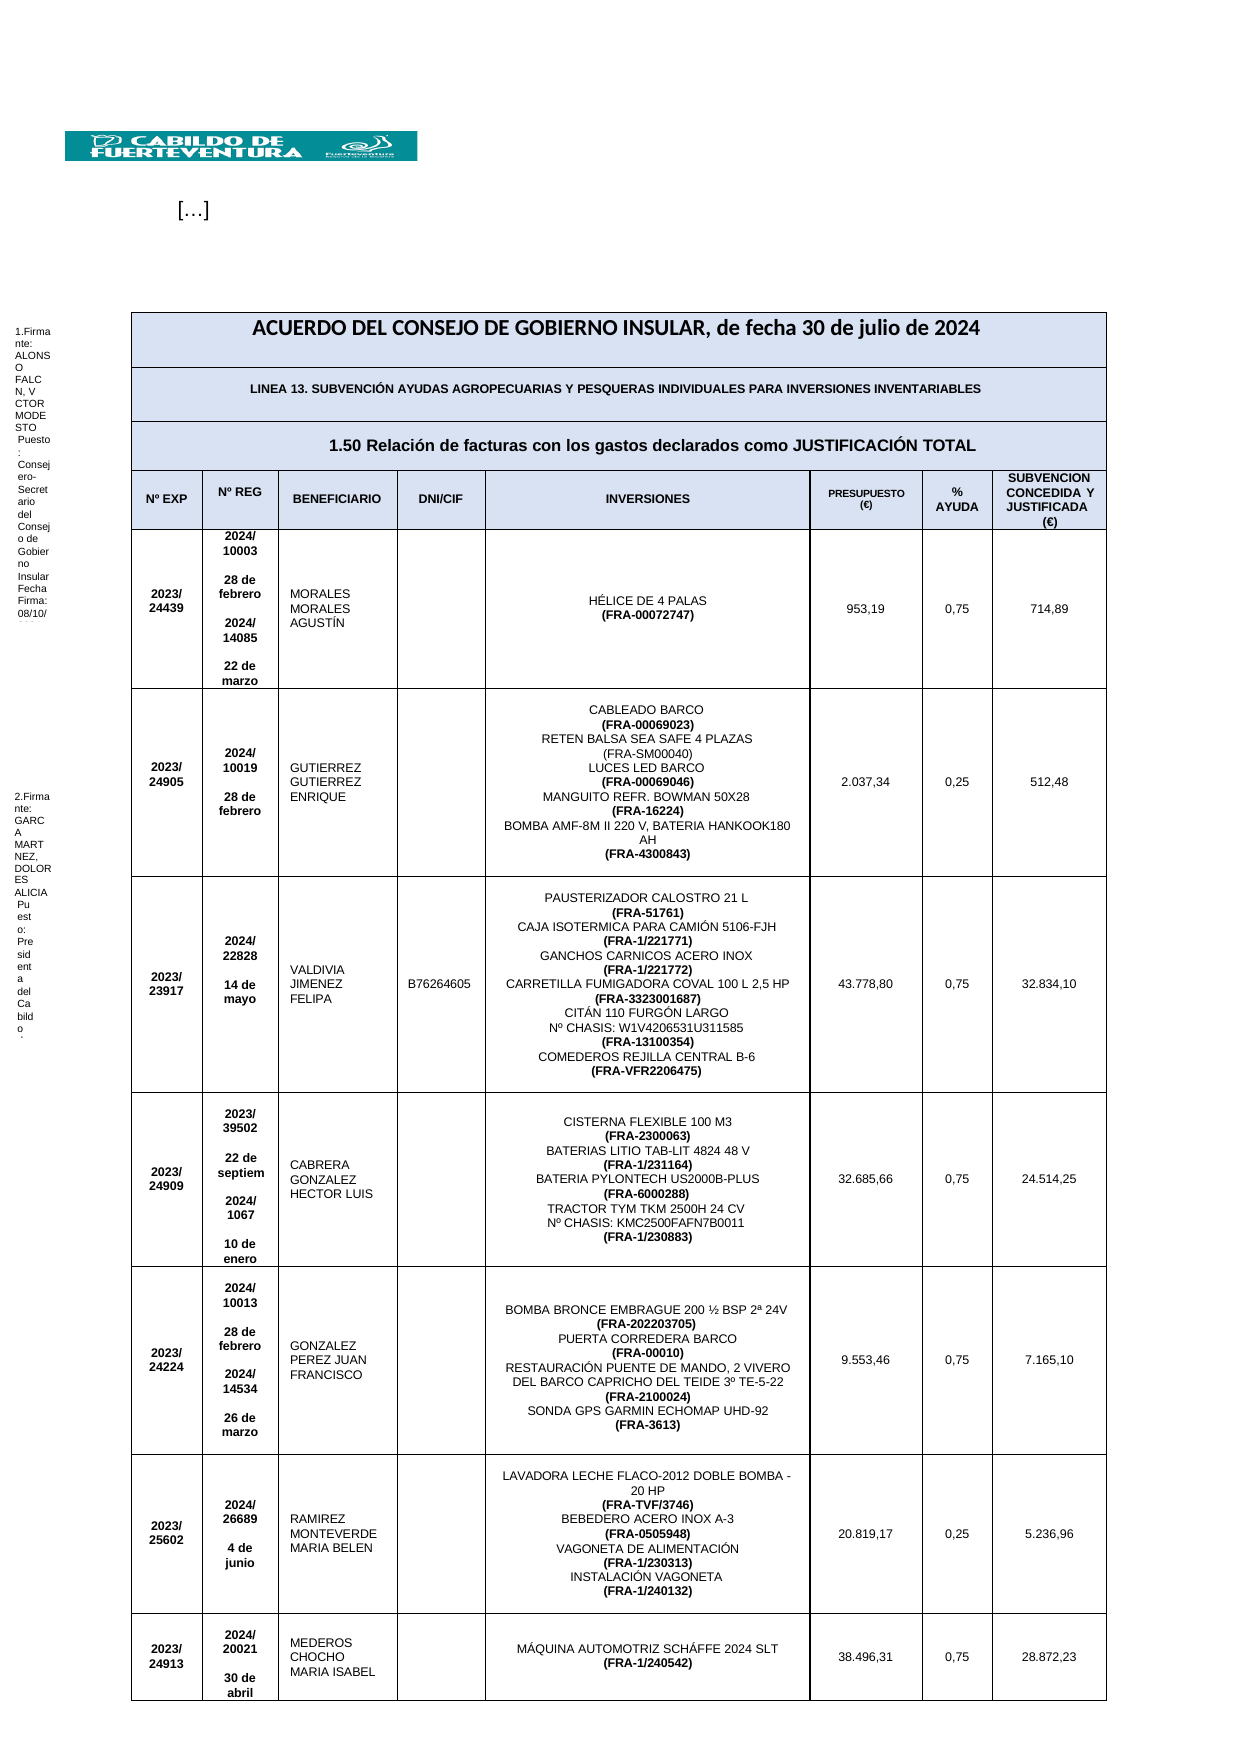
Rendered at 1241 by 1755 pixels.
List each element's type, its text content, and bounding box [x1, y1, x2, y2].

text 2.Firmante: GARC A MART NEZ, DOLORES ALICIA [14, 790, 52, 898]
table_cell 32.834,10 [993, 877, 1106, 1092]
table_cell 24905 [132, 775, 202, 876]
table_cell 512,48 [993, 689, 1106, 876]
table_cell 0,25 [923, 689, 992, 876]
table_cell (FRA-202203705) PUERTA CORREDERA BARCO (FRA-00010) RESTAURACIÓN PUENTE DE MANDO, 2 VIVERO DEL BARCO CAPRICHO DEL TEIDE 3º TE-5-22 (FRA-2100024) [486, 1317, 809, 1403]
table_cell CABRERA GONZALEZ HECTOR LUIS [279, 1093, 397, 1266]
table_cell (FRA-1/230313) [486, 1555, 809, 1569]
table_cell [398, 1093, 485, 1266]
table_cell MÁQUINA AUTOMOTRIZ SCHÁFFE 2024 SLT (FRA-1/240542) [486, 1614, 809, 1700]
table_cell enero [203, 1251, 278, 1266]
table_cell SUBVENCION CONCEDIDA Y JUSTIFICADA (€) [993, 471, 1106, 529]
table_cell MANGUITO REFR. BOWMAN 50X28 [486, 789, 809, 803]
table_cell (FRA-16224) [486, 804, 809, 818]
table_cell 26 de marzo [203, 1403, 278, 1454]
table_cell BEBEDERO ACERO INOX A-3 (FRA-0505948) VAGONETA DE ALIMENTACIÓN [486, 1512, 809, 1555]
table_cell 32.685,66 [811, 1093, 922, 1266]
table_cell 28 de [203, 789, 278, 803]
table_cell % AYUDA [923, 471, 992, 529]
table_cell (FRA-SM00040) [486, 746, 809, 760]
table_cell 2023/ 24439 [132, 530, 202, 688]
table_cell (FRA-1/230883) [486, 1230, 809, 1266]
table_cell CITÁN 110 FURGÓN LARGO [486, 1006, 809, 1020]
table_cell [398, 689, 485, 876]
table_cell 2024/ [203, 1455, 278, 1512]
text 1.Firmante: ALONSO FALC N, V CTOR MODESTO [15, 326, 52, 433]
table_cell 0,75 [923, 1267, 992, 1454]
table_cell PRESUPUESTO (€) [811, 471, 922, 529]
table_cell LINEA 13. SUBVENCIÓN AYUDAS AGROPECUARIAS Y PESQUERAS INDIVIDUALES PARA INVERSIONES INVENTARIABLES [132, 368, 1106, 421]
table_cell GUTIERREZ [279, 689, 397, 775]
table_cell (FRA-1/221771) [486, 934, 809, 948]
table_cell SONDA GPS GARMIN ECHOMAP UHD-92 (FRA-3613) [486, 1403, 809, 1454]
table_cell (FRA-TVF/3746) [486, 1498, 809, 1512]
table_cell 14 de mayo [203, 963, 278, 1092]
table_cell 2023/ 25602 [132, 1455, 202, 1613]
picture [366, 1714, 957, 1732]
table_cell AH [486, 833, 809, 847]
table_cell 0,75 [923, 1093, 992, 1266]
table_cell 2.037,34 [811, 689, 922, 876]
table_cell 2024/ 20021 30 de [203, 1614, 278, 1685]
table_cell [398, 1267, 485, 1454]
table_header ACUERDO DEL CONSEJO DE GOBIERNO INSULAR, de fecha 30 de julio de 2024 [132, 313, 1106, 367]
table_cell 2023/ 24909 [132, 1093, 202, 1266]
table_cell 2024/ [203, 530, 278, 544]
table_cell 1.50 Relación de facturas con los gastos declarados como JUSTIFICACIÓN TOTAL [132, 422, 1106, 470]
table_cell RAMIREZ MONTEVERDE MARIA BELEN [279, 1455, 397, 1613]
table_cell VALDIVIA JIMENEZ FELIPA [279, 877, 397, 1092]
table_cell 2023/ 24224 [132, 1267, 202, 1454]
table_cell 0,75 [923, 530, 992, 688]
table_cell 10013 [203, 1295, 278, 1317]
table_cell 20.819,17 [811, 1455, 922, 1613]
table_cell Nº REG [203, 471, 278, 529]
table_cell 24.514,25 [993, 1093, 1106, 1266]
table_cell 714,89 [993, 530, 1106, 688]
table_cell CISTERNA FLEXIBLE 100 M3 (FRA-2300063) [486, 1093, 809, 1143]
table_cell 2023/ 39502 [203, 1093, 278, 1143]
table_cell 22828 [203, 948, 278, 963]
table_cell (FRA-13100354) [486, 1035, 809, 1049]
text […] [177, 197, 1241, 221]
table_cell [398, 1455, 485, 1613]
table_cell [398, 530, 485, 688]
table_cell PAUSTERIZADOR CALOSTRO 21 L [486, 877, 809, 905]
table_cell 5.236,96 [993, 1455, 1106, 1613]
table_cell LUCES LED BARCO [486, 760, 809, 775]
picture [65, 131, 418, 161]
text Puesto: Presidenta del Cabildo de Fuerteventura Fecha Firma: 08/10/2024 10:25:17 [17, 899, 34, 1038]
table_cell 28 de [203, 565, 278, 587]
table_cell (FRA-00069046) [486, 775, 809, 789]
table_cell 28 de febrero 2024/ 14534 [203, 1317, 278, 1403]
table_cell (FRA-4300843) [486, 847, 809, 876]
table_cell 2024/ [203, 689, 278, 760]
table_cell ENRIQUE [279, 789, 397, 876]
table_cell 38.496,31 [811, 1614, 922, 1700]
table_cell BOMBA AMF-8M II 220 V, BATERIA HANKOOK180 [486, 818, 809, 832]
table_cell marzo [203, 673, 278, 688]
table_cell 26689 4 de [203, 1512, 278, 1555]
table_cell 2024/ [203, 877, 278, 948]
table_cell Nº EXP [132, 471, 202, 529]
table_cell [398, 1614, 485, 1700]
table_cell 953,19 [811, 530, 922, 688]
table_cell (FRA-1/240132) [486, 1584, 809, 1613]
table_cell GUTIERREZ [279, 775, 397, 789]
table_cell Nº CHASIS: W1V4206531U311585 [486, 1020, 809, 1034]
table_cell (FRA-1/221772) CARRETILLA FUMIGADORA COVAL 100 L 2,5 HP (FRA-3323001687) [486, 963, 809, 1006]
table_cell 2024/ [203, 1267, 278, 1295]
table_cell (FRA-51761) [486, 905, 809, 920]
text Puesto: Consejero-Secretario del Consejo de Gobierno Insular Fecha Firma: 08/10/2024 09:43:20 [18, 434, 51, 621]
table_cell 20 HP [486, 1483, 809, 1498]
table_cell 0,75 [923, 877, 992, 1092]
table_cell B76264605 [398, 877, 485, 1092]
table_cell GONZALEZ PEREZ JUAN FRANCISCO [279, 1267, 397, 1454]
table_cell 28.872,23 [993, 1614, 1106, 1700]
table_cell DNI/CIF [398, 471, 485, 529]
table_cell 43.778,80 [811, 877, 922, 1092]
table_cell febrero [203, 804, 278, 876]
table_cell 0,25 [923, 1455, 992, 1613]
table_cell MORALES MORALES AGUSTÍN [279, 530, 397, 688]
table_cell 22 de [203, 652, 278, 673]
table_cell MEDEROS CHOCHO MARIA ISABEL [279, 1614, 397, 1700]
table_cell 10019 [203, 760, 278, 775]
table_cell 2023/ [132, 689, 202, 775]
table_cell junio [203, 1555, 278, 1613]
table_cell 22 de septiem 2024/ 1067 [203, 1144, 278, 1230]
table_cell 9.553,46 [811, 1267, 922, 1454]
table_cell BATERIAS LITIO TAB-LIT 4824 48 V (FRA-1/231164) BATERIA PYLONTECH US2000B-PLUS (FRA-6000288) TRACTOR TYM TKM 2500H 24 CV Nº CHASIS: KMC2500FAFN7B0011 [486, 1144, 809, 1230]
table_cell febrero 2024/ [203, 587, 278, 630]
table_cell GANCHOS CARNICOS ACERO INOX [486, 948, 809, 963]
table_cell INSTALACIÓN VAGONETA [486, 1570, 809, 1584]
table_cell 14085 [203, 630, 278, 652]
table_cell 0,75 [923, 1614, 992, 1700]
table_cell LAVADORA LECHE FLACO-2012 DOBLE BOMBA - [486, 1455, 809, 1483]
table_cell 7.165,10 [993, 1267, 1106, 1454]
table_cell (FRA-VFR2206475) [486, 1063, 809, 1092]
table_cell RETEN BALSA SEA SAFE 4 PLAZAS [486, 732, 809, 746]
table_cell INVERSIONES [486, 471, 809, 529]
table_cell HÉLICE DE 4 PALAS (FRA-00072747) [486, 530, 809, 688]
table_cell BOMBA BRONCE EMBRAGUE 200 ½ BSP 2ª 24V [486, 1267, 809, 1317]
table_cell (FRA-00069023) [486, 717, 809, 732]
table_cell COMEDEROS REJILLA CENTRAL B-6 [486, 1049, 809, 1063]
table_cell abril [203, 1685, 278, 1700]
table_cell CAJA ISOTERMICA PARA CAMIÓN 5106-FJH [486, 920, 809, 934]
table_cell 10003 [203, 544, 278, 565]
table_cell 2023/ 23917 [132, 877, 202, 1092]
table_cell BENEFICIARIO [279, 471, 397, 529]
table_cell CABLEADO BARCO [486, 689, 809, 717]
table_cell 10 de [203, 1230, 278, 1251]
table_cell [203, 775, 278, 789]
table_cell 2023/ 24913 [132, 1614, 202, 1700]
